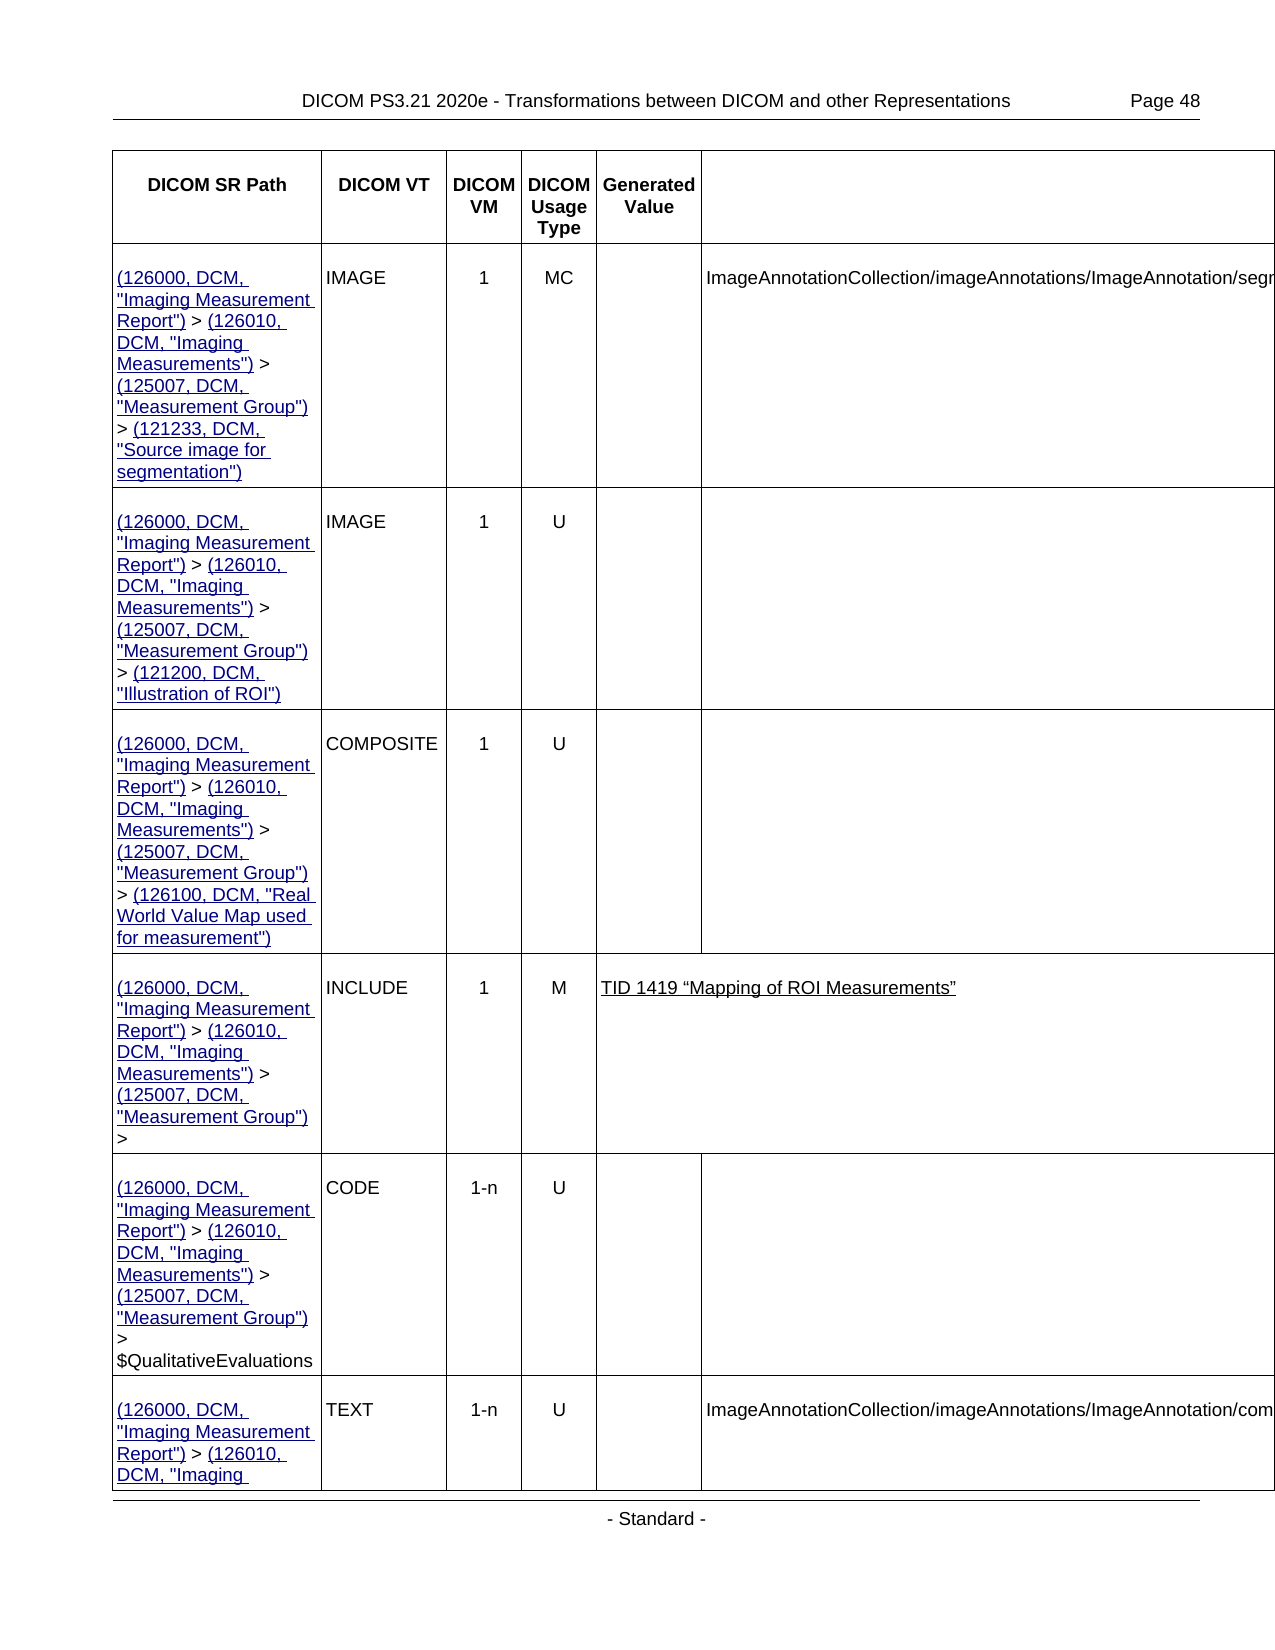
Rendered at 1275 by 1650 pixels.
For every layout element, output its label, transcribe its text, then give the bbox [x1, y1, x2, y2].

table_cell Image​Annotation​​Collection/​image​Annotations/​Image​Annotation/​comment/​@value [702, 1376, 1274, 1490]
table_cell CODE [322, 1154, 446, 1375]
table_header DICOM VM [447, 151, 521, 243]
table_cell TID 1419 “Mapping of ROI Measurements” [597, 954, 1274, 1153]
table_cell [702, 488, 1274, 709]
table_cell [597, 244, 701, 487]
table_header DICOM VT [322, 151, 446, 243]
table_cell [597, 710, 701, 952]
table_cell [702, 1154, 1274, 1375]
table_cell MC [522, 244, 596, 487]
table_cell 1-n [447, 1154, 521, 1375]
table_cell Image​Annotation​​Collection/​image​Annotations/​Image​Annotation/​​segmentation​Entity​Collection/​SegmentationEntity/​referencedSopInstanceUid/​@root [702, 244, 1274, 487]
table_cell (126000, DCM, "Imaging Measurement Report") > (126010, DCM, "Imaging Measurements") > (125007, DCM, "Measurement Group") > [113, 954, 321, 1153]
table_cell 1 [447, 954, 521, 1153]
table_cell 1 [447, 710, 521, 952]
table_cell 1 [447, 244, 521, 487]
table_cell U [522, 488, 596, 709]
table_header Generated Value [597, 151, 701, 243]
table_header AIM Element or Attribute [702, 151, 1274, 243]
table_cell M [522, 954, 596, 1153]
table_cell U [522, 1154, 596, 1375]
table_cell (126000, DCM, "Imaging Measurement Report") > (126010, DCM, "Imaging Measurements") > (125007, DCM, "Measurement Group") > (121233, DCM, "Source image for segmentation") [113, 244, 321, 487]
table_cell (126000, DCM, "Imaging Measurement Report") > (126010, DCM, "Imaging Measurements") > (125007, DCM, "Measurement Group") > (121200, DCM, "Illustration of ROI") [113, 488, 321, 709]
table_cell [597, 1376, 701, 1490]
table_cell 1 [447, 488, 521, 709]
table_cell COMPOSITE [322, 710, 446, 952]
table_header DICOM Usage Type [522, 151, 596, 243]
table_cell (126000, DCM, "Imaging Measurement Report") > (126010, DCM, "Imaging Measurements") > (125007, DCM, "Measurement Group") > (126100, DCM, "Real World Value Map used for measurement") [113, 710, 321, 952]
table_cell [597, 488, 701, 709]
table_cell (126000, DCM, "Imaging Measurement Report") > (126010, DCM, "Imaging Measurements") > (125007, DCM, "Measurement Group") > $QualitativeEvaluations [113, 1154, 321, 1375]
table_cell TEXT [322, 1376, 446, 1490]
table_cell INCLUDE [322, 954, 446, 1153]
table_cell IMAGE [322, 244, 446, 487]
table_header DICOM SR Path [113, 151, 321, 243]
table_cell IMAGE [322, 488, 446, 709]
table_cell [702, 710, 1274, 952]
table_cell U [522, 1376, 596, 1490]
table_cell U [522, 710, 596, 952]
table_cell 1-n [447, 1376, 521, 1490]
table_cell [597, 1154, 701, 1375]
table_cell (126000, DCM, "Imaging Measurement Report") > (126010, DCM, "Imaging [113, 1376, 321, 1490]
